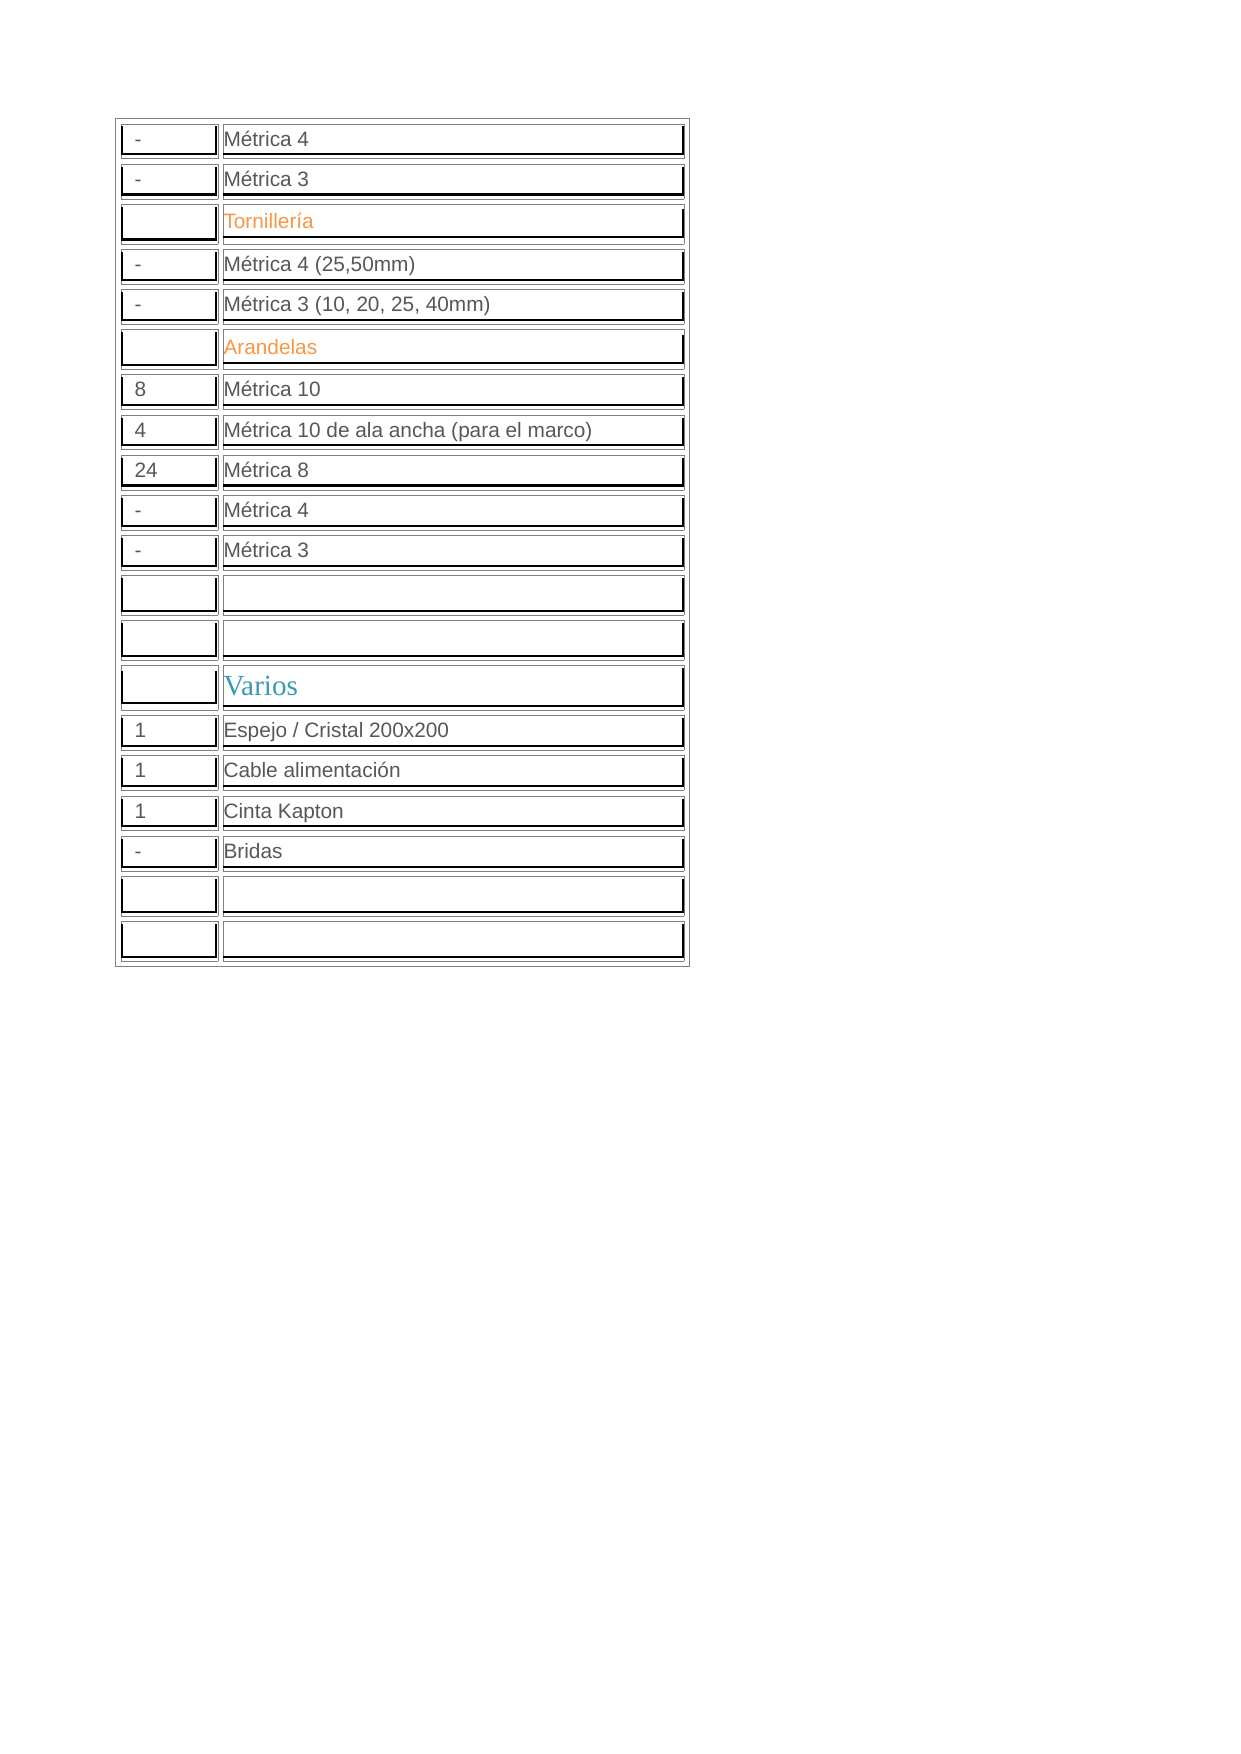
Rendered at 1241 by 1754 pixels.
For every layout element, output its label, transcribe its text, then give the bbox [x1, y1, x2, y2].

table_cell - [118, 119, 220, 158]
table_cell [118, 199, 220, 243]
table_cell Métrica 10 de ala ancha (para el marco) [220, 409, 687, 449]
table_cell [122, 330, 218, 365]
table_cell Métrica 3 [220, 530, 687, 570]
table_cell [224, 621, 684, 655]
table_cell - [118, 530, 220, 570]
table_cell - [122, 837, 218, 867]
table_cell Métrica 4 [220, 119, 687, 158]
table_cell [220, 871, 687, 916]
table_cell - [118, 284, 220, 324]
table_cell [122, 576, 218, 611]
table_cell 1 [118, 750, 220, 790]
table_cell Tornillería [220, 199, 687, 243]
table_cell Varios [220, 660, 687, 710]
table_cell Métrica 10 [220, 369, 687, 409]
table_cell - [122, 165, 218, 195]
table_cell [118, 916, 220, 961]
table_cell [122, 704, 218, 710]
table_cell - [118, 158, 220, 198]
table_cell [118, 324, 220, 369]
table_cell - [118, 244, 220, 284]
table_cell Métrica 8 [220, 449, 687, 489]
table_cell 1 [118, 710, 220, 750]
table_cell [118, 615, 220, 660]
table_cell - [118, 830, 220, 871]
table_cell Arandelas [220, 324, 687, 369]
table_cell Bridas [220, 830, 687, 871]
table_cell [122, 666, 218, 703]
table_cell Cable alimentación [220, 750, 687, 790]
table_cell [118, 660, 220, 710]
table_cell [220, 570, 687, 615]
table_cell [220, 615, 687, 660]
table_cell [122, 877, 218, 912]
table_cell [220, 916, 687, 961]
table_cell Cinta Kapton [220, 790, 687, 830]
table_cell [118, 871, 220, 916]
table_cell 8 [118, 369, 220, 409]
table_cell - [122, 250, 218, 280]
table_cell - [122, 290, 218, 320]
table_cell Espejo / Cristal 200x200 [220, 710, 687, 750]
table_cell 1 [118, 790, 220, 830]
table_cell [224, 877, 684, 911]
table_cell [118, 570, 220, 615]
table_cell [122, 922, 218, 957]
table_cell [224, 922, 684, 956]
table_cell - [118, 490, 220, 530]
table_cell [224, 576, 684, 610]
table_cell [122, 205, 218, 240]
table_cell Métrica 4 [220, 490, 687, 530]
table_cell Métrica 4 (25,50mm) [220, 244, 687, 284]
table_cell 24 [118, 449, 220, 489]
table_cell Métrica 3 [220, 158, 687, 198]
table_cell - [122, 536, 218, 566]
table_cell [122, 621, 218, 656]
table_cell - [122, 496, 218, 526]
table_cell Métrica 3 (10, 20, 25, 40mm) [220, 284, 687, 324]
table_cell 4 [118, 409, 220, 449]
table_cell - [122, 125, 218, 154]
